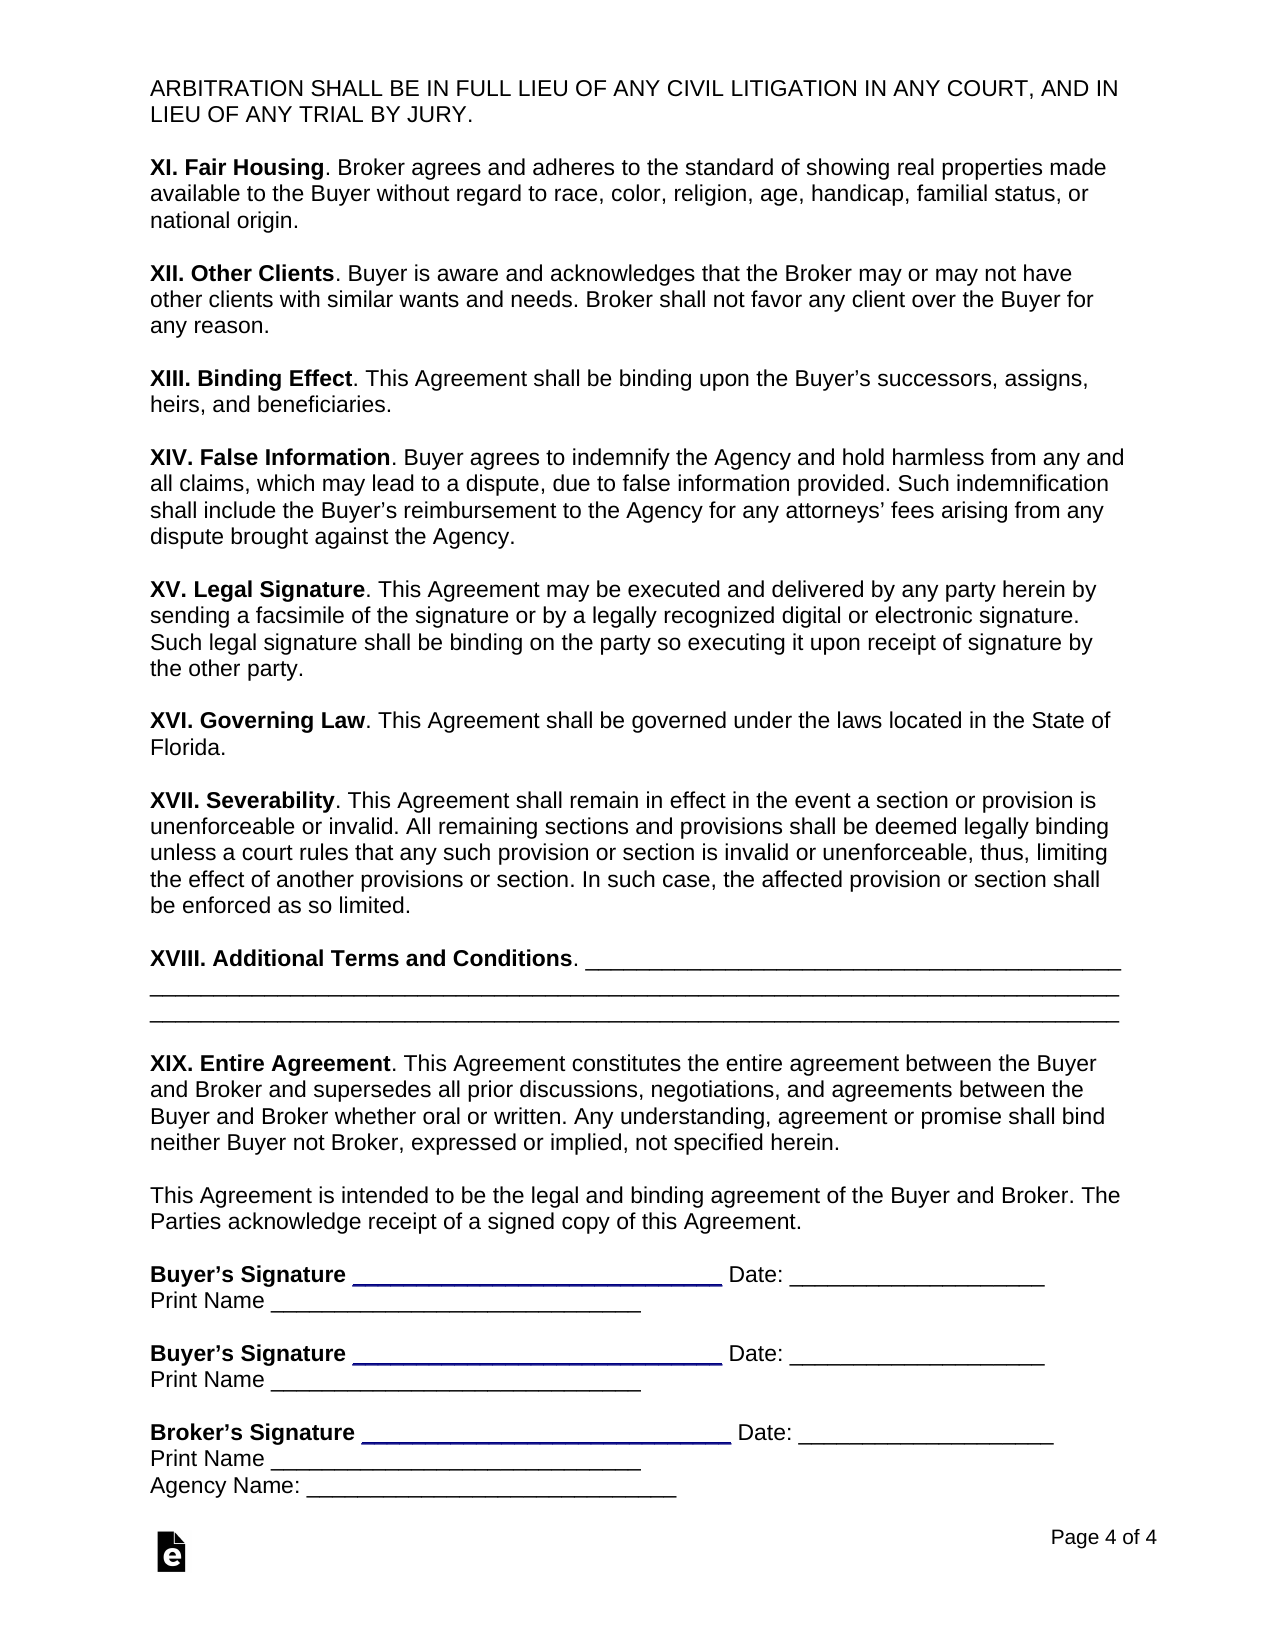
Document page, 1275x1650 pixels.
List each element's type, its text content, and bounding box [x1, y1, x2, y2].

text Buyer’s Signature _____________________________ Date: ____________________ [150, 1261, 1125, 1287]
text ____________________________________________________________________________ [150, 997, 1125, 1024]
text XIX. Entire Agreement. This Agreement constitutes the entire agreement between the Buyer and Broker and supersedes all prior discussions, negotiations, and agreements between the Buyer and Broker whether oral or written. Any understanding, agreement or promise shall bind neither Buyer not Broker, expressed or implied, not specified herein. [150, 1050, 1125, 1156]
text Broker’s Signature _____________________________ Date: ____________________ [150, 1419, 1125, 1445]
text Print Name _____________________________ [150, 1445, 1125, 1472]
text XVI. Governing Law. This Agreement shall be governed under the laws located in the State of Florida. [150, 707, 1125, 760]
text ____________________________________________________________________________ [150, 971, 1125, 997]
text Print Name _____________________________ [150, 1366, 1125, 1393]
text XIV. False Information. Buyer agrees to indemnify the Agency and hold harmless from any and all claims, which may lead to a dispute, due to false information provided. Such indemnification shall include the Buyer’s reimbursement to the Agency for any attorneys’ fees arising from any dispute brought against the Agency. [150, 444, 1125, 549]
text Agency Name: _____________________________ [150, 1472, 1125, 1498]
text ARBITRATION SHALL BE IN FULL LIEU OF ANY CIVIL LITIGATION IN ANY COURT, AND IN LIEU OF ANY TRIAL BY JURY. [150, 75, 1125, 128]
text XIII. Binding Effect. This Agreement shall be binding upon the Buyer’s successors, assigns, heirs, and beneficiaries. [150, 365, 1125, 418]
text XVIII. Additional Terms and Conditions. __________________________________________ [150, 945, 1125, 971]
text XI. Fair Housing. Broker agrees and adheres to the standard of showing real properties made available to the Buyer without regard to race, color, religion, age, handicap, familial status, or national origin. [150, 154, 1125, 233]
text Print Name _____________________________ [150, 1287, 1125, 1314]
text This Agreement is intended to be the legal and binding agreement of the Buyer and Broker. The Parties acknowledge receipt of a signed copy of this Agreement. [150, 1182, 1125, 1234]
text Buyer’s Signature _____________________________ Date: ____________________ [150, 1340, 1125, 1366]
text XV. Legal Signature. This Agreement may be executed and delivered by any party herein by sending a facsimile of the signature or by a legally recognized digital or electronic signature. Such legal signature shall be binding on the party so executing it upon receipt of signature by the other party. [150, 576, 1125, 681]
text XII. Other Clients. Buyer is aware and acknowledges that the Broker may or may not have other clients with similar wants and needs. Broker shall not favor any client over the Buyer for any reason. [150, 259, 1125, 338]
text XVII. Severability. This Agreement shall remain in effect in the event a section or provision is unenforceable or invalid. All remaining sections and provisions shall be deemed legally binding unless a court rules that any such provision or section is invalid or unenforceable, thus, limiting the effect of another provisions or section. In such case, the affected provision or section shall be enforced as so limited. [150, 787, 1125, 918]
